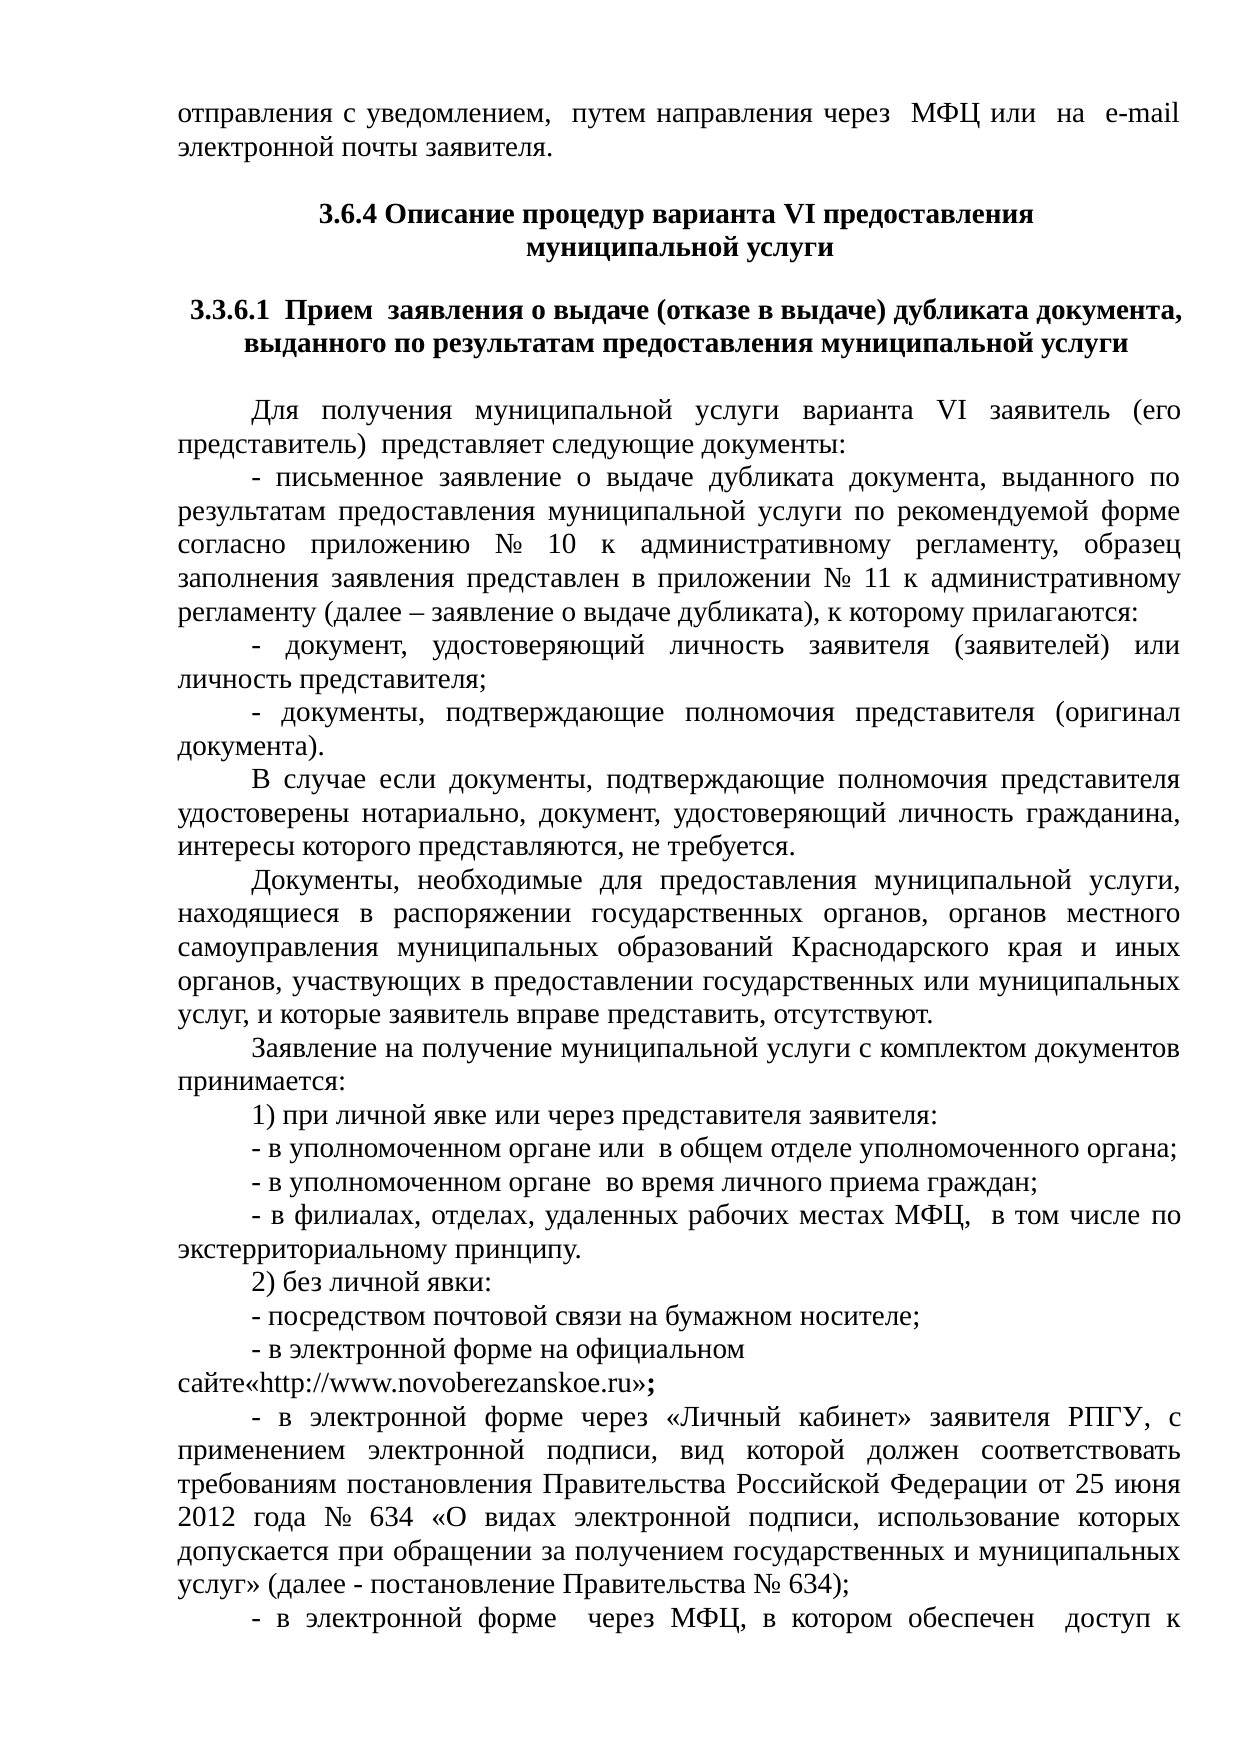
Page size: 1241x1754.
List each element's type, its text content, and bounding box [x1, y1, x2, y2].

text муниципальной услуги [177, 229, 1181, 263]
text отправления с уведомлением, путем направления через МФЦ или на e-mail электронной почты заявителя. [177, 95, 1181, 162]
text - в электронной форме через МФЦ, в котором обеспечен доступ к [177, 1600, 1181, 1633]
text - в электронной форме на официальном сайте«http://www.novoberezanskoe.ru»; [177, 1332, 1181, 1399]
text - письменное заявление о выдаче дубликата документа, выданного по результатам предоставления муниципальной услуги по рекомендуемой форме согласно приложению № 10 к административному регламенту, образец заполнения заявления представлен в приложении № 11 к административному регламенту (далее – заявление о выдаче дубликата), к которому прилагаются: [177, 459, 1181, 627]
text - в уполномоченном органе во время личного приема граждан; [177, 1164, 1181, 1197]
text 3.3.6.1 Прием заявления о выдаче (отказе в выдаче) дубликата документа, выданного по результатам предоставления муниципальной услуги [177, 292, 1195, 359]
text - в филиалах, отделах, удаленных рабочих местах МФЦ, в том числе по экстерриториальному принципу. [177, 1197, 1181, 1264]
text Документы, необходимые для предоставления муниципальной услуги, находящиеся в распоряжении государственных органов, органов местного самоуправления муниципальных образований Краснодарского края и иных органов, участвующих в предоставлении государственных или муниципальных услуг, и которые заявитель вправе представить, отсутствуют. [177, 862, 1181, 1030]
text - документ, удостоверяющий личность заявителя (заявителей) или личность представителя; [177, 627, 1181, 694]
text Заявление на получение муниципальной услуги с комплектом документов принимается: [177, 1030, 1181, 1097]
text - посредством почтовой связи на бумажном носителе; [177, 1298, 1181, 1332]
text 1) при личной явке или через представителя заявителя: [177, 1097, 1181, 1130]
text 2) без личной явки: [177, 1264, 1181, 1298]
text 3.6.4 Описание процедур варианта VI предоставления [177, 196, 1181, 229]
text В случае если документы, подтверждающие полномочия представителя удостоверены нотариально, документ, удостоверяющий личность гражданина, интересы которого представляются, не требуется. [177, 761, 1181, 862]
text - в электронной форме через «Личный кабинет» заявителя РПГУ, с применением электронной подписи, вид которой должен соответствовать требованиям постановления Правительства Российской Федерации от 25 июня 2012 года № 634 «О видах электронной подписи, использование которых допускается при обращении за получением государственных и муниципальных услуг» (далее - постановление Правительства № 634); [177, 1399, 1181, 1600]
text - документы, подтверждающие полномочия представителя (оригинал документа). [177, 694, 1181, 761]
text - в уполномоченном органе или в общем отделе уполномоченного органа; [177, 1130, 1181, 1164]
text Для получения муниципальной услуги варианта VI заявитель (его представитель) представляет следующие документы: [177, 392, 1181, 459]
